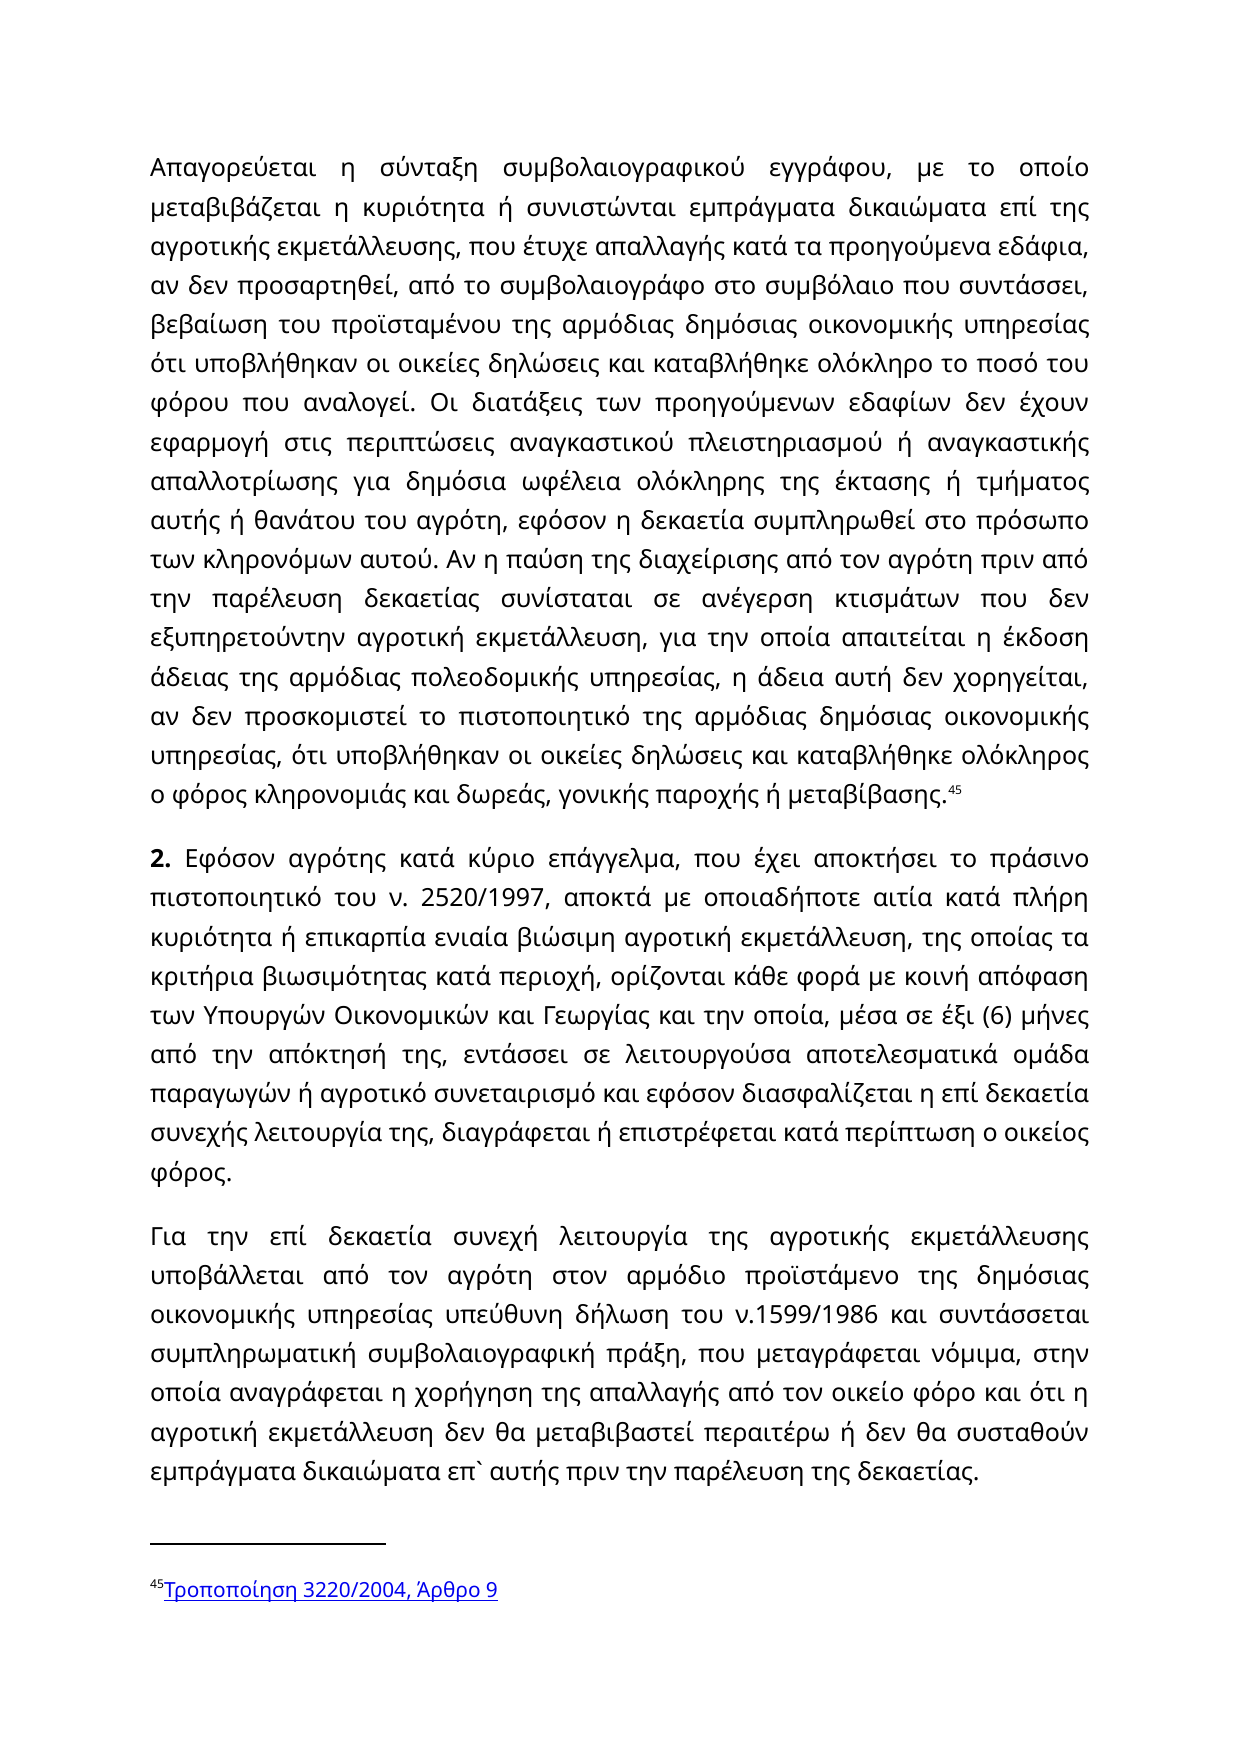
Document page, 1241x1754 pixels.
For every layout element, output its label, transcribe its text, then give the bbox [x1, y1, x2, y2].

text Απαγορεύεται η σύνταξη συμβολαιογραφικού εγγράφου, με το οποίο μεταβιβάζεται η κυριότητα ή συνιστώνται εμπράγματα δικαιώματα επί της αγροτικής εκμετάλλευσης, που έτυχε απαλλαγής κατά τα προηγούμενα εδάφια, αν δεν προσαρτηθεί, από το συμβολαιογράφο στο συμβόλαιο που συντάσσει, βεβαίωση του προϊσταμένου της αρμόδιας δημόσιας οικονομικής υπηρεσίας ότι υποβλήθηκαν οι οικείες δηλώσεις και καταβλήθηκε ολόκληρο το ποσό του φόρου που αναλογεί. Οι διατάξεις των προηγούμενων εδαφίων δεν έχουν εφαρμογή στις περιπτώσεις αναγκαστικού πλειστηριασμού ή αναγκαστικής απαλλοτρίωσης για δημόσια ωφέλεια ολόκληρης της έκτασης ή τμήματος αυτής ή θανάτου του αγρότη, εφόσον η δεκαετία συμπληρωθεί στο πρόσωπο των κληρονόμων αυτού. Αν η παύση της διαχείρισης από τον αγρότη πριν από την παρέλευση δεκαετίας συνίσταται σε ανέγερση κτισμάτων που δεν εξυπηρετούντην αγροτική εκμετάλλευση, για την οποία απαιτείται η έκδοση άδειας της αρμόδιας πολεοδομικής υπηρεσίας, η άδεια αυτή δεν χορηγείται, αν δεν προσκομιστεί το πιστοποιητικό της αρμόδιας δημόσιας οικονομικής υπηρεσίας, ότι υποβλήθηκαν οι οικείες δηλώσεις και καταβλήθηκε ολόκληρος ο φόρος κληρονομιάς και δωρεάς, γονικής παροχής ή μεταβίβασης. [150, 150, 1090, 811]
text Τροποποίηση 3220/2004, Άρθρο 9 [150, 1576, 1090, 1604]
text Για την επί δεκαετία συνεχή λειτουργία της αγροτικής εκμετάλλευσης υποβάλλεται από τον αγρότη στον αρμόδιο προϊστάμενο της δημόσιας οικονομικής υπηρεσίας υπεύθυνη δήλωση του ν.1599/1986 και συντάσσεται συμπληρωματική συμβολαιογραφική πράξη, που μεταγράφεται νόμιμα, στην οποία αναγράφεται η χορήγηση της απαλλαγής από τον οικείο φόρο και ότι η αγροτική εκμετάλλευση δεν θα μεταβιβαστεί περαιτέρω ή δεν θα συσταθούν εμπράγματα δικαιώματα επ` αυτής πριν την παρέλευση της δεκαετίας. [150, 1218, 1090, 1487]
text 2. Εφόσον αγρότης κατά κύριο επάγγελμα, που έχει αποκτήσει το πράσινο πιστοποιητικό του ν. 2520/1997, αποκτά με οποιαδήποτε αιτία κατά πλήρη κυριότητα ή επικαρπία ενιαία βιώσιμη αγροτική εκμετάλλευση, της οποίας τα κριτήρια βιωσιμότητας κατά περιοχή, ορίζονται κάθε φορά με κοινή απόφαση των Υπουργών Οικονομικών και Γεωργίας και την οποία, μέσα σε έξι (6) μήνες από την απόκτησή της, εντάσσει σε λειτουργούσα αποτελεσματικά ομάδα παραγωγών ή αγροτικό συνεταιρισμό και εφόσον διασφαλίζεται η επί δεκαετία συνεχής λειτουργία της, διαγράφεται ή επιστρέφεται κατά περίπτωση ο οικείος φόρος. [150, 841, 1090, 1188]
